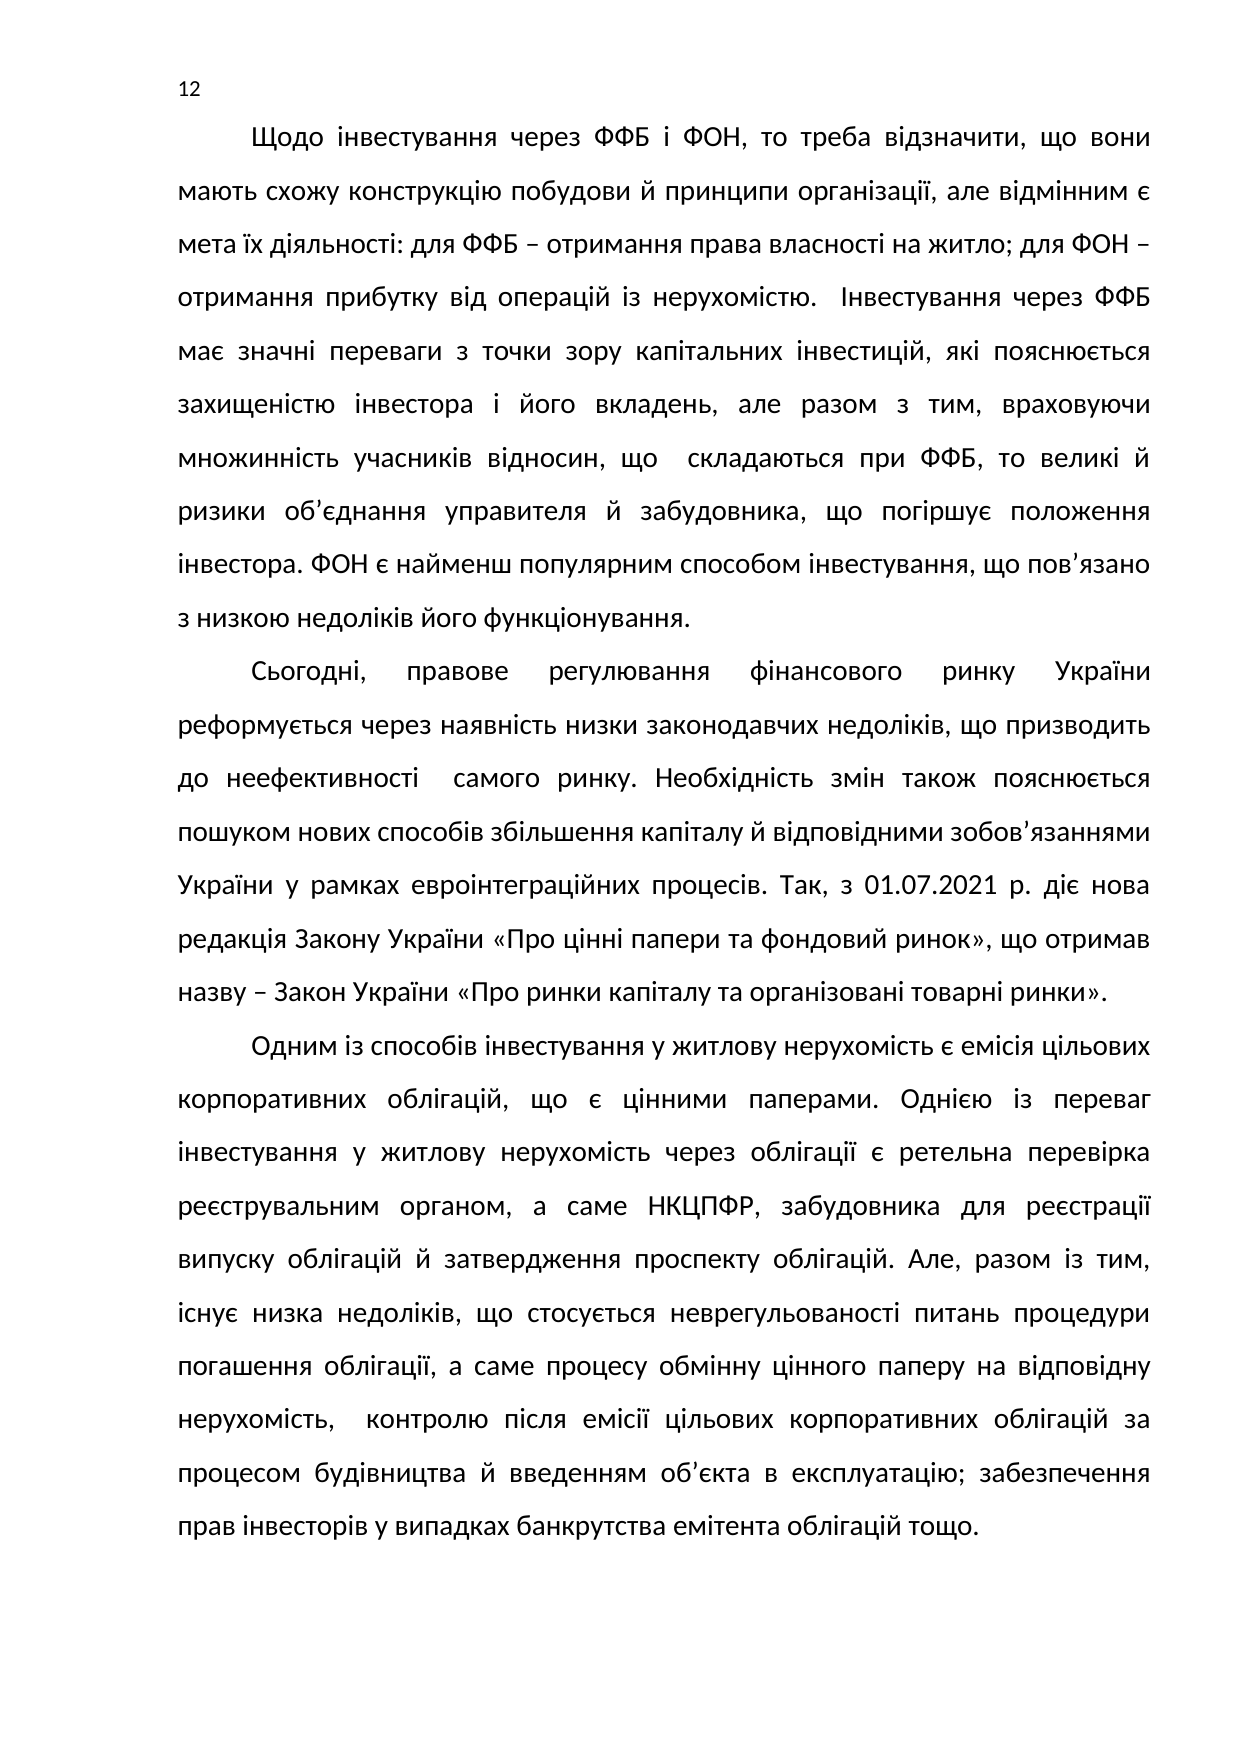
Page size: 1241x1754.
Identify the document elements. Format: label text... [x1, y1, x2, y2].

text Щодо інвестування через ФФБ і ФОН, то треба відзначити, що вони мають схожу конструкцію побудови й принципи організації, але відмінним є мета їх діяльності: для ФФБ – отримання права власності на житло; для ФОН – отримання прибутку від операцій із нерухомістю. Інвестування через ФФБ має значні переваги з точки зору капітальних інвестицій, які пояснюється захищеністю інвестора і його вкладень, але разом з тим, враховуючи множинність учасників відносин, що складаються при ФФБ, то великі й ризики об’єднання управителя й забудовника, що погіршує положення інвестора. ФОН є найменш популярним способом інвестування, що пов’язано з низкою недоліків його функціонування. [177, 118, 1152, 635]
text Сьогодні, правове регулювання фінансового ринку України реформується через наявність низки законодавчих недоліків, що призводить до неефективності самого ринку. Необхідність змін також пояснюється пошуком нових способів збільшення капіталу й відповідними зобов’язаннями України у рамках евроінтеграційних процесів. Так, з 01.07.2021 р. діє нова редакція Закону України «Про цінні папери та фондовий ринок», що отримав назву – Закон України «Про ринки капіталу та організовані товарні ринки». [177, 652, 1152, 1009]
text Одним із способів інвестування у житлову нерухомість є емісія цільових корпоративних облігацій, що є цінними паперами. Однією із переваг інвестування у житлову нерухомість через облігації є ретельна перевірка реєструвальним органом, а саме НКЦПФР, забудовника для реєстрації випуску облігацій й затвердження проспекту облігацій. Але, разом із тим, існує низка недоліків, що стосується неврегульованості питань процедури погашення облігації, а саме процесу обмінну цінного паперу на відповідну нерухомість, контролю після емісії цільових корпоративних облігацій за процесом будівництва й введенням об’єкта в експлуатацію; забезпечення прав інвесторів у випадках банкрутства емітента облігацій тощо. [177, 1027, 1152, 1543]
